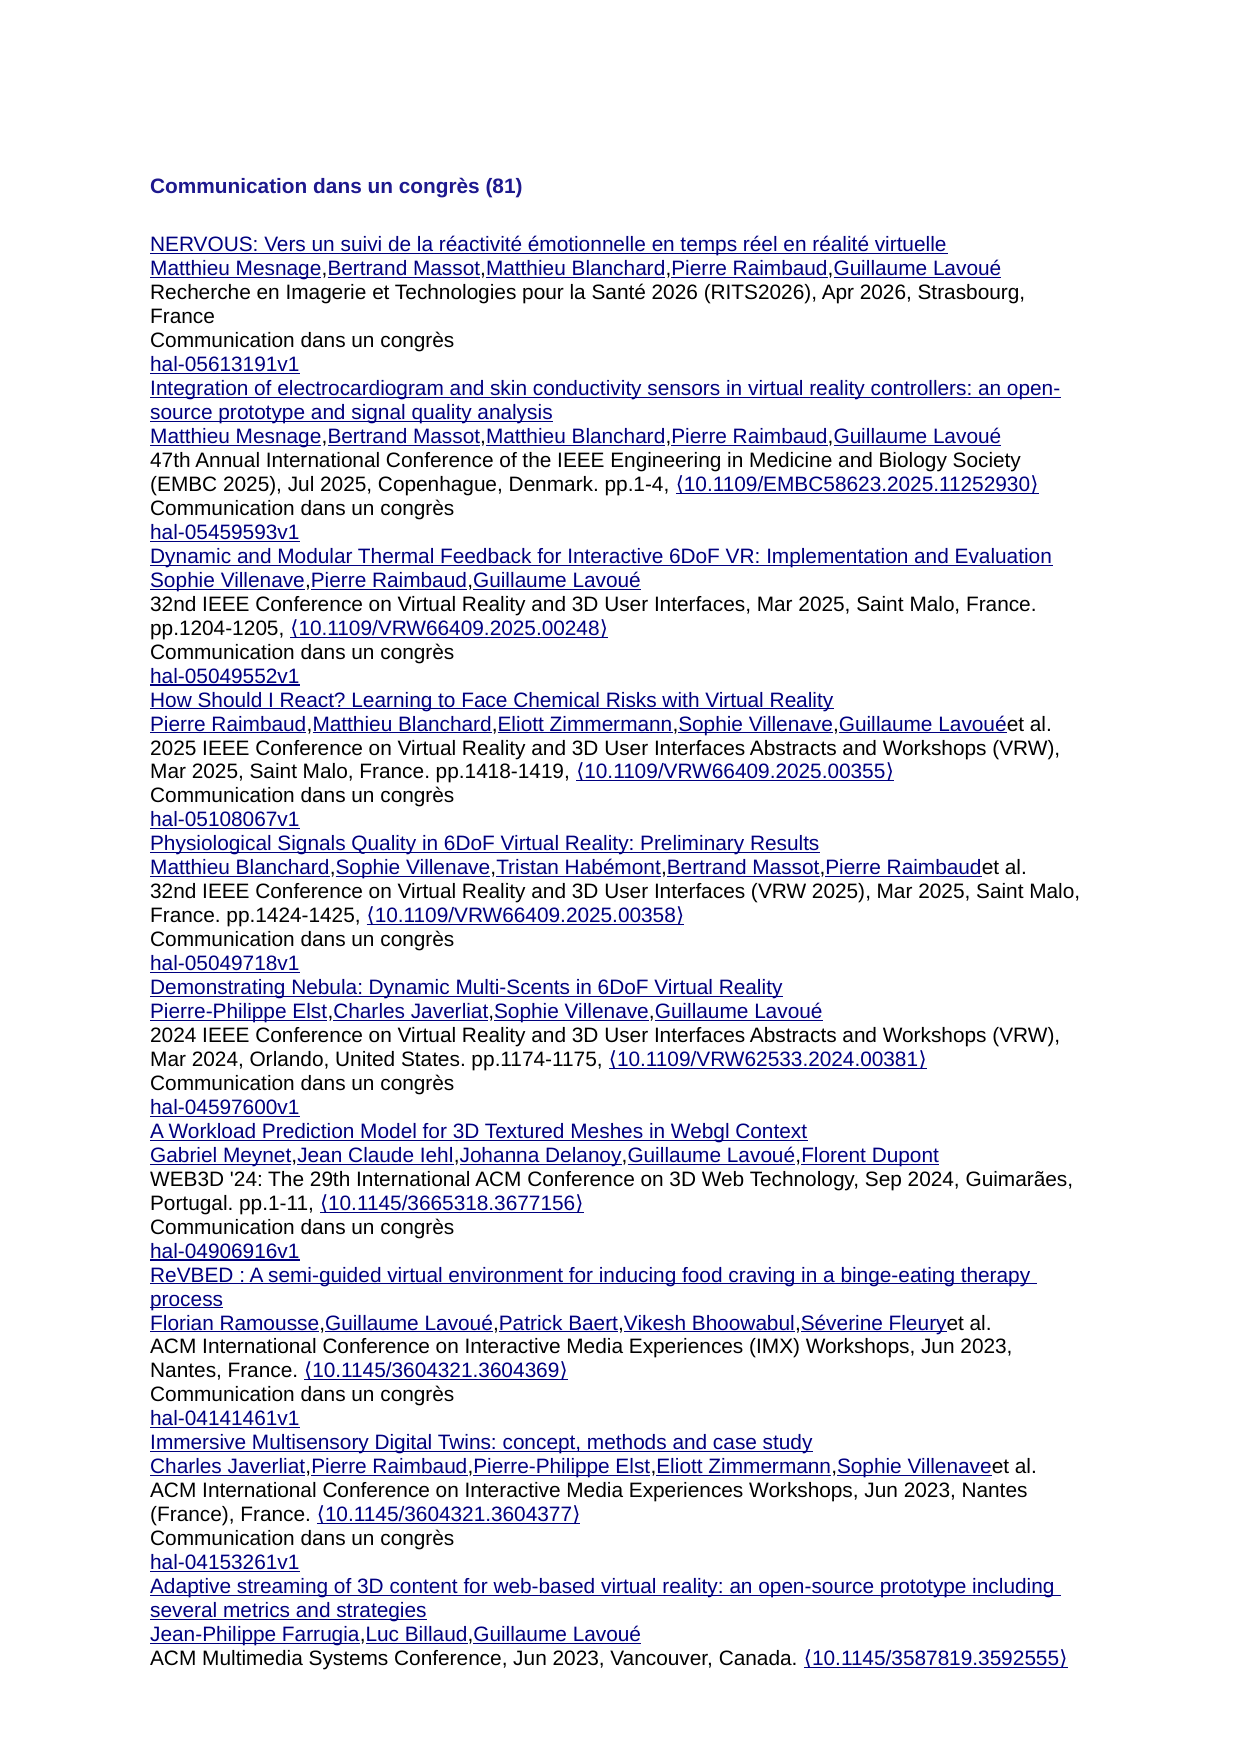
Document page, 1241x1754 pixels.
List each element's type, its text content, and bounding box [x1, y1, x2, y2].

table_cell Adaptive streaming of 3D content for web-based virtual reality: an open-source prototype including several metrics and strategies Jean-Philippe Farrugia,Luc Billaud,Guillaume Lavoué ACM Multimedia Systems Conference, Jun 2023, Vancouver, Canada. ⟨10.1145/3587819.3592555⟩ [150, 1574, 1090, 1670]
table_cell A Workload Prediction Model for 3D Textured Meshes in Webgl Context Gabriel Meynet,Jean Claude Iehl,Johanna Delanoy,Guillaume Lavoué,Florent Dupont WEB3D '24: The 29th International ACM Conference on 3D Web Technology, Sep 2024, Guimarães, Portugal. pp.1-11, ⟨10.1145/3665318.3677156⟩ Communication dans un congrès hal-04906916v1 [150, 1119, 1090, 1262]
table_cell How Should I React? Learning to Face Chemical Risks with Virtual Reality Pierre Raimbaud,Matthieu Blanchard,Eliott Zimmermann,Sophie Villenave,Guillaume Lavouéet al. 2025 IEEE Conference on Virtual Reality and 3D User Interfaces Abstracts and Workshops (VRW), Mar 2025, Saint Malo, France. pp.1418-1419, ⟨10.1109/VRW66409.2025.00355⟩ Communication dans un congrès hal-05108067v1 [150, 688, 1090, 831]
table_cell Physiological Signals Quality in 6DoF Virtual Reality: Preliminary Results Matthieu Blanchard,Sophie Villenave,Tristan Habémont,Bertrand Massot,Pierre Raimbaudet al. 32nd IEEE Conference on Virtual Reality and 3D User Interfaces (VRW 2025), Mar 2025, Saint Malo, France. pp.1424-1425, ⟨10.1109/VRW66409.2025.00358⟩ Communication dans un congrès hal-05049718v1 [150, 831, 1090, 975]
table_cell Immersive Multisensory Digital Twins: concept, methods and case study Charles Javerliat,Pierre Raimbaud,Pierre-Philippe Elst,Eliott Zimmermann,Sophie Villenaveet al. ACM International Conference on Interactive Media Experiences Workshops, Jun 2023, Nantes (France), France. ⟨10.1145/3604321.3604377⟩ Communication dans un congrès hal-04153261v1 [150, 1430, 1090, 1574]
table_header NERVOUS: Vers un suivi de la réactivité émotionnelle en temps réel en réalité virtuelle Matthieu Mesnage,Bertrand Massot,Matthieu Blanchard,Pierre Raimbaud,Guillaume Lavoué Recherche en Imagerie et Technologies pour la Santé 2026 (RITS2026), Apr 2026, Strasbourg, France Communication dans un congrès hal-05613191v1 [150, 232, 1090, 376]
subtitle Communication dans un congrès (81) [150, 174, 1090, 198]
table_cell Demonstrating Nebula: Dynamic Multi-Scents in 6DoF Virtual Reality Pierre-Philippe Elst,Charles Javerliat,Sophie Villenave,Guillaume Lavoué 2024 IEEE Conference on Virtual Reality and 3D User Interfaces Abstracts and Workshops (VRW), Mar 2024, Orlando, United States. pp.1174-1175, ⟨10.1109/VRW62533.2024.00381⟩ Communication dans un congrès hal-04597600v1 [150, 975, 1090, 1119]
table_cell Dynamic and Modular Thermal Feedback for Interactive 6DoF VR: Implementation and Evaluation Sophie Villenave,Pierre Raimbaud,Guillaume Lavoué 32nd IEEE Conference on Virtual Reality and 3D User Interfaces, Mar 2025, Saint Malo, France. pp.1204-1205, ⟨10.1109/VRW66409.2025.00248⟩ Communication dans un congrès hal-05049552v1 [150, 544, 1090, 687]
table_cell Integration of electrocardiogram and skin conductivity sensors in virtual reality controllers: an open-source prototype and signal quality analysis Matthieu Mesnage,Bertrand Massot,Matthieu Blanchard,Pierre Raimbaud,Guillaume Lavoué 47th Annual International Conference of the IEEE Engineering in Medicine and Biology Society (EMBC 2025), Jul 2025, Copenhague, Denmark. pp.1-4, ⟨10.1109/EMBC58623.2025.11252930⟩ Communication dans un congrès hal-05459593v1 [150, 376, 1090, 544]
table_cell ReVBED : A semi-guided virtual environment for inducing food craving in a binge-eating therapy process Florian Ramousse,Guillaume Lavoué,Patrick Baert,Vikesh Bhoowabul,Séverine Fleuryet al. ACM International Conference on Interactive Media Experiences (IMX) Workshops, Jun 2023, Nantes, France. ⟨10.1145/3604321.3604369⟩ Communication dans un congrès hal-04141461v1 [150, 1263, 1090, 1430]
